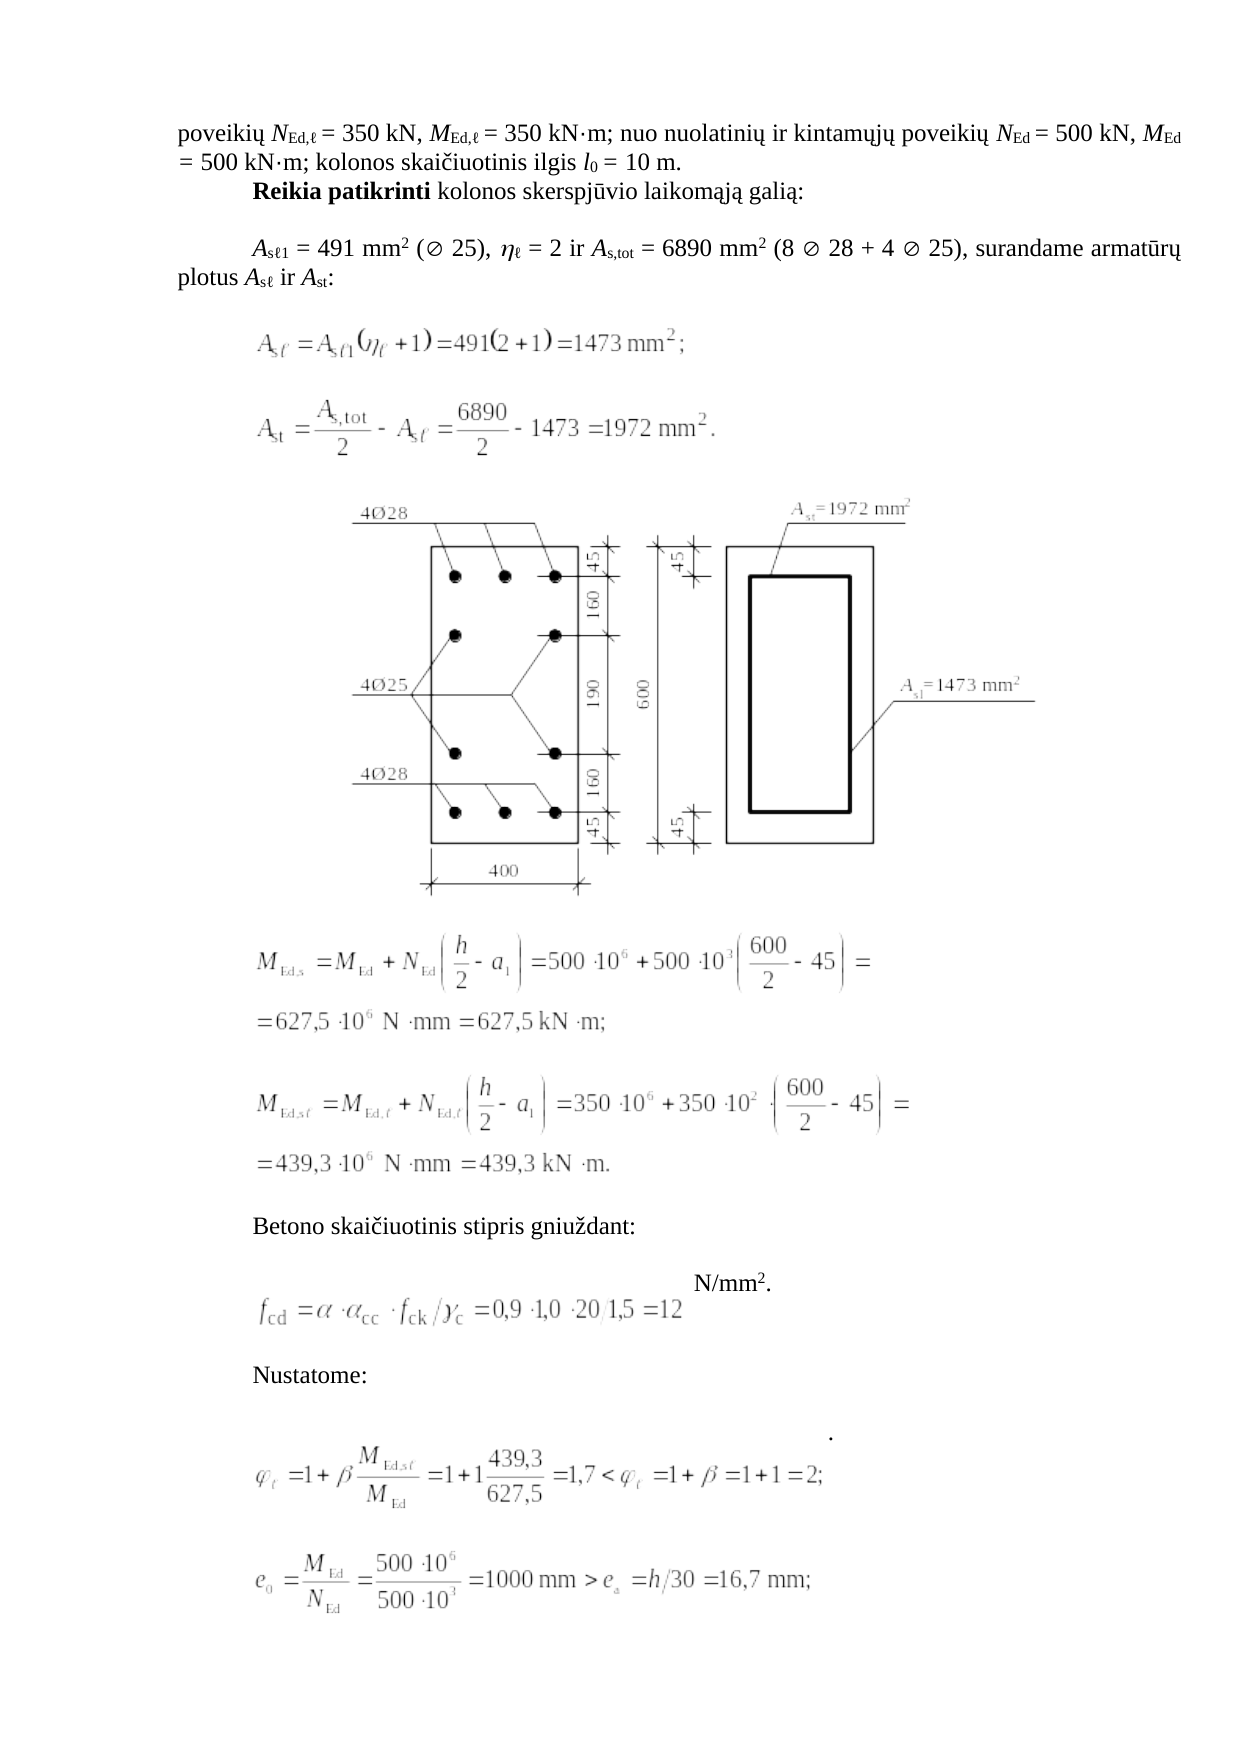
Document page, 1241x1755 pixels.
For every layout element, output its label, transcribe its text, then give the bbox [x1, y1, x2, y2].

text N/mm2. [177, 1268, 1181, 1331]
text Nustatome: [177, 1360, 1181, 1389]
text . [177, 1417, 1181, 1514]
text Asℓ1 = 491 mm2 (Æ 25), hℓ = 2 ir As,tot = 6890 mm2 (8 Æ 28 + 4 Æ 25), surandame armatūrų plotus Asℓ ir Аst: [177, 233, 1181, 291]
text Betono skaičiuotinis stipris gniuždant: [177, 1211, 1181, 1240]
text poveikių NEd,ℓ = 350 kN, МEd,ℓ = 350 kN·m; nuo nuolatinių ir kintamųjų poveikių NEd = 500 kN, МEd = 500 kN·m; kolonos skaičiuotinis ilgis l0 = 10 m. [177, 118, 1181, 176]
text Reikia patikrinti kolonos skerspjūvio laikomąją galią: [177, 176, 1181, 204]
